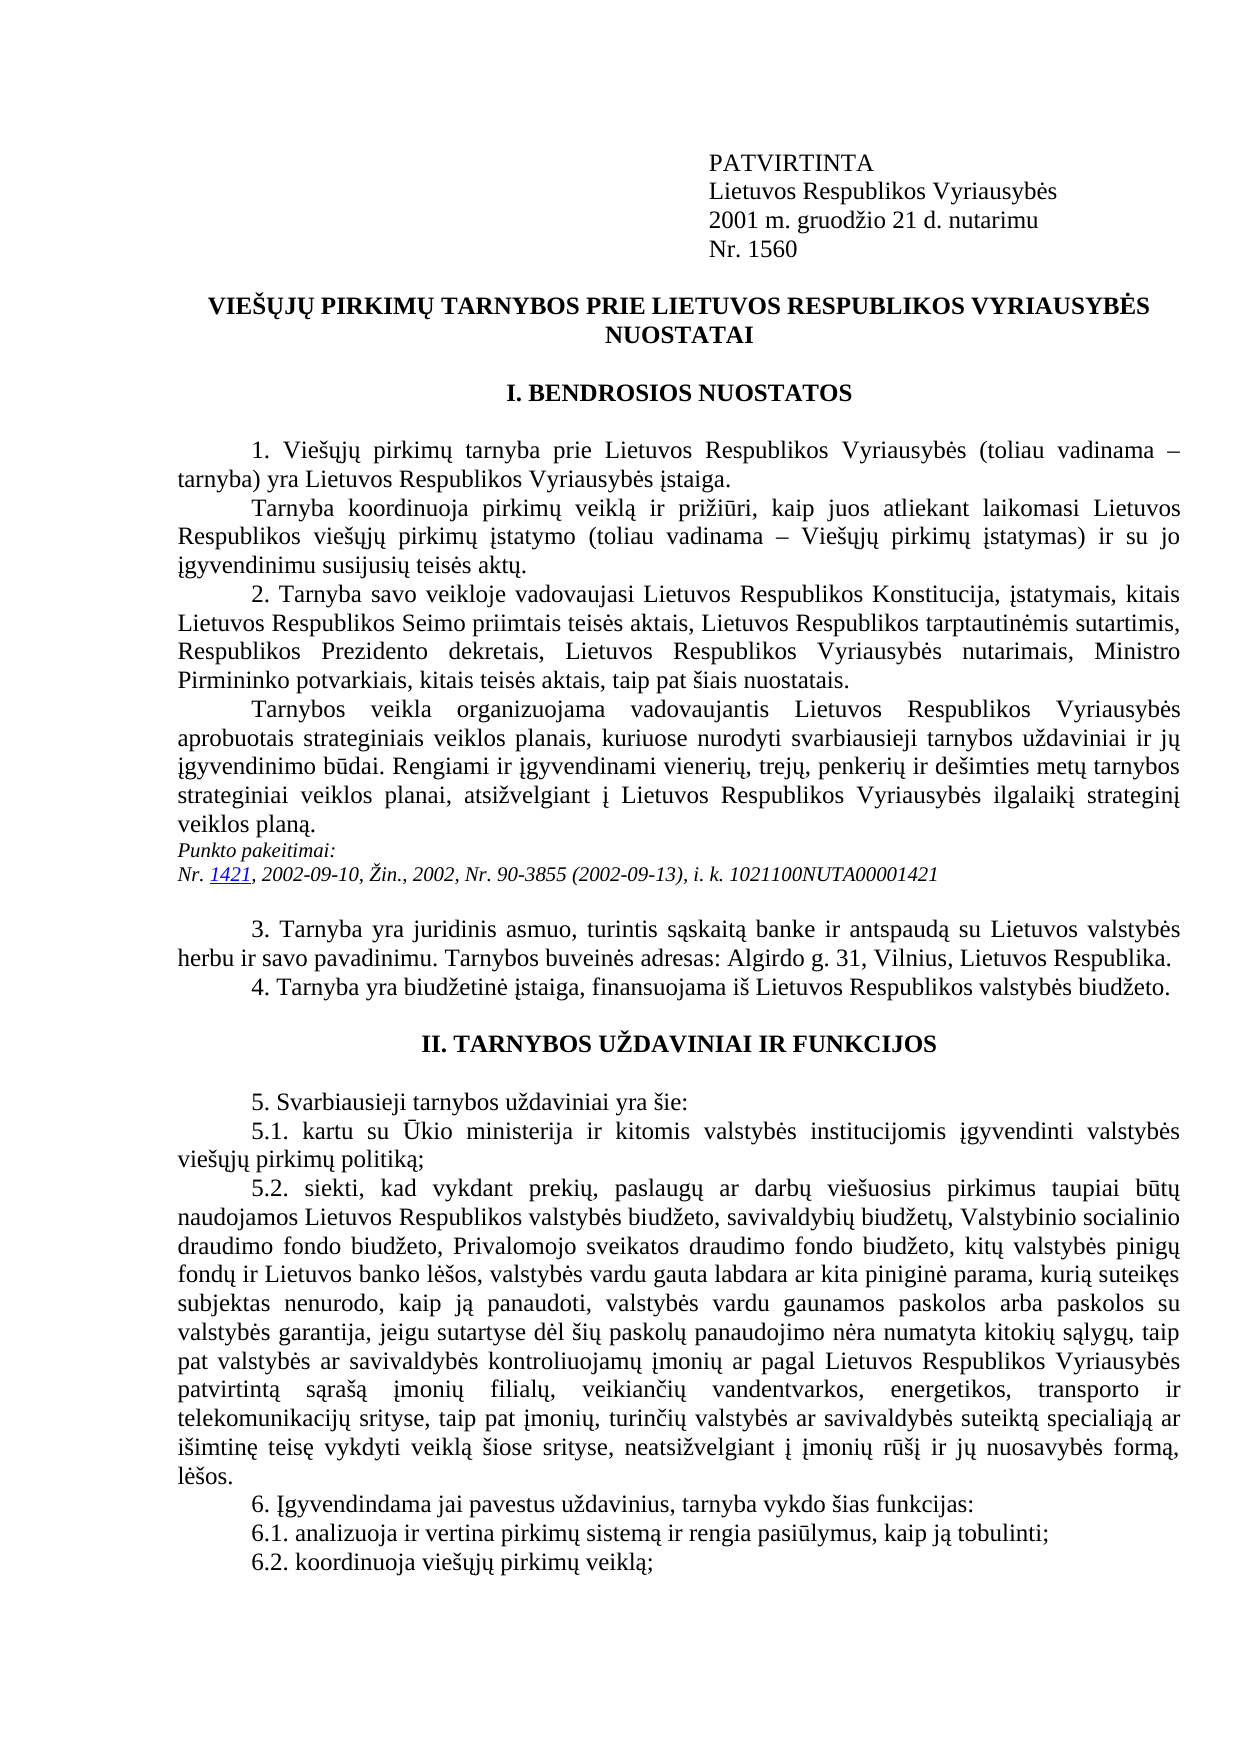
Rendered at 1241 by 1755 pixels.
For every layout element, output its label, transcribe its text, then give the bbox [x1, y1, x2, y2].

text 6.1. analizuoja ir vertina pirkimų sistemą ir rengia pasiūlymus, kaip ją tobulinti; [177, 1518, 1181, 1547]
text 5.2. siekti, kad vykdant prekių, paslaugų ar darbų viešuosius pirkimus taupiai būtų naudojamos Lietuvos Respublikos valstybės biudžeto, savivaldybių biudžetų, Valstybinio socialinio draudimo fondo biudžeto, Privalomojo sveikatos draudimo fondo biudžeto, kitų valstybės pinigų fondų ir Lietuvos banko lėšos, valstybės vardu gauta labdara ar kita piniginė parama, kurią suteikęs subjektas nenurodo, kaip ją panaudoti, valstybės vardu gaunamos paskolos arba paskolos su valstybės garantija, jeigu sutartyse dėl šių paskolų panaudojimo nėra numatyta kitokių sąlygų, taip pat valstybės ar savivaldybės kontroliuojamų įmonių ar pagal Lietuvos Respublikos Vyriausybės patvirtintą sąrašą įmonių filialų, veikiančių vandentvarkos, energetikos, transporto ir telekomunikacijų srityse, taip pat įmonių, turinčių valstybės ar savivaldybės suteiktą specialiąją ar išimtinę teisę vykdyti veiklą šiose srityse, neatsižvelgiant į įmonių rūšį ir jų nuosavybės formą, lėšos. [177, 1173, 1181, 1489]
text Punkto pakeitimai: [177, 838, 1181, 862]
text 3. Tarnyba yra juridinis asmuo, turintis sąskaitą banke ir antspaudą su Lietuvos valstybės herbu ir savo pavadinimu. Tarnybos buveinės adresas: Algirdo g. 31, Vilnius, Lietuvos Respublika. [177, 914, 1181, 972]
text I. BENDROSIOS NUOSTATOS [177, 378, 1181, 406]
text 4. Tarnyba yra biudžetinė įstaiga, finansuojama iš Lietuvos Respublikos valstybės biudžeto. [177, 972, 1181, 1001]
text 5.1. kartu su Ūkio ministerija ir kitomis valstybės institucijomis įgyvendinti valstybės viešųjų pirkimų politiką; [177, 1116, 1181, 1173]
text NUOSTATAI [177, 320, 1181, 349]
text 6.2. koordinuoja viešųjų pirkimų veiklą; [177, 1547, 1181, 1576]
text Nr. 1421, 2002-09-10, Žin., 2002, Nr. 90-3855 (2002-09-13), i. k. 1021100NUTA00001421 [177, 862, 1181, 886]
text II. TARNYBOS UŽDAVINIAI IR FUNKCIJOS [177, 1029, 1181, 1058]
text Nr. 1560 [177, 234, 1181, 263]
text VIEŠŲJŲ PIRKIMŲ TARNYBOS PRIE LIETUVOS RESPUBLIKOS VYRIAUSYBĖS [177, 291, 1181, 320]
text 2001 m. gruodžio 21 d. nutarimu [177, 205, 1181, 234]
text 2. Tarnyba savo veikloje vadovaujasi Lietuvos Respublikos Konstitucija, įstatymais, kitais Lietuvos Respublikos Seimo priimtais teisės aktais, Lietuvos Respublikos tarptautinėmis sutartimis, Respublikos Prezidento dekretais, Lietuvos Respublikos Vyriausybės nutarimais, Ministro Pirmininko potvarkiais, kitais teisės aktais, taip pat šiais nuostatais. [177, 579, 1181, 694]
text 1. Viešųjų pirkimų tarnyba prie Lietuvos Respublikos Vyriausybės (toliau vadinama – tarnyba) yra Lietuvos Respublikos Vyriausybės įstaiga. [177, 435, 1181, 493]
text PATVIRTINTA [177, 148, 1181, 176]
text Tarnyba koordinuoja pirkimų veiklą ir prižiūri, kaip juos atliekant laikomasi Lietuvos Respublikos viešųjų pirkimų įstatymo (toliau vadinama – Viešųjų pirkimų įstatymas) ir su jo įgyvendinimu susijusių teisės aktų. [177, 493, 1181, 579]
text 6. Įgyvendindama jai pavestus uždavinius, tarnyba vykdo šias funkcijas: [177, 1489, 1181, 1518]
text Tarnybos veikla organizuojama vadovaujantis Lietuvos Respublikos Vyriausybės aprobuotais strateginiais veiklos planais, kuriuose nurodyti svarbiausieji tarnybos uždaviniai ir jų įgyvendinimo būdai. Rengiami ir įgyvendinami vienerių, trejų, penkerių ir dešimties metų tarnybos strateginiai veiklos planai, atsižvelgiant į Lietuvos Respublikos Vyriausybės ilgalaikį strateginį veiklos planą. [177, 694, 1181, 838]
text 5. Svarbiausieji tarnybos uždaviniai yra šie: [177, 1087, 1181, 1116]
text Lietuvos Respublikos Vyriausybės [177, 176, 1181, 205]
